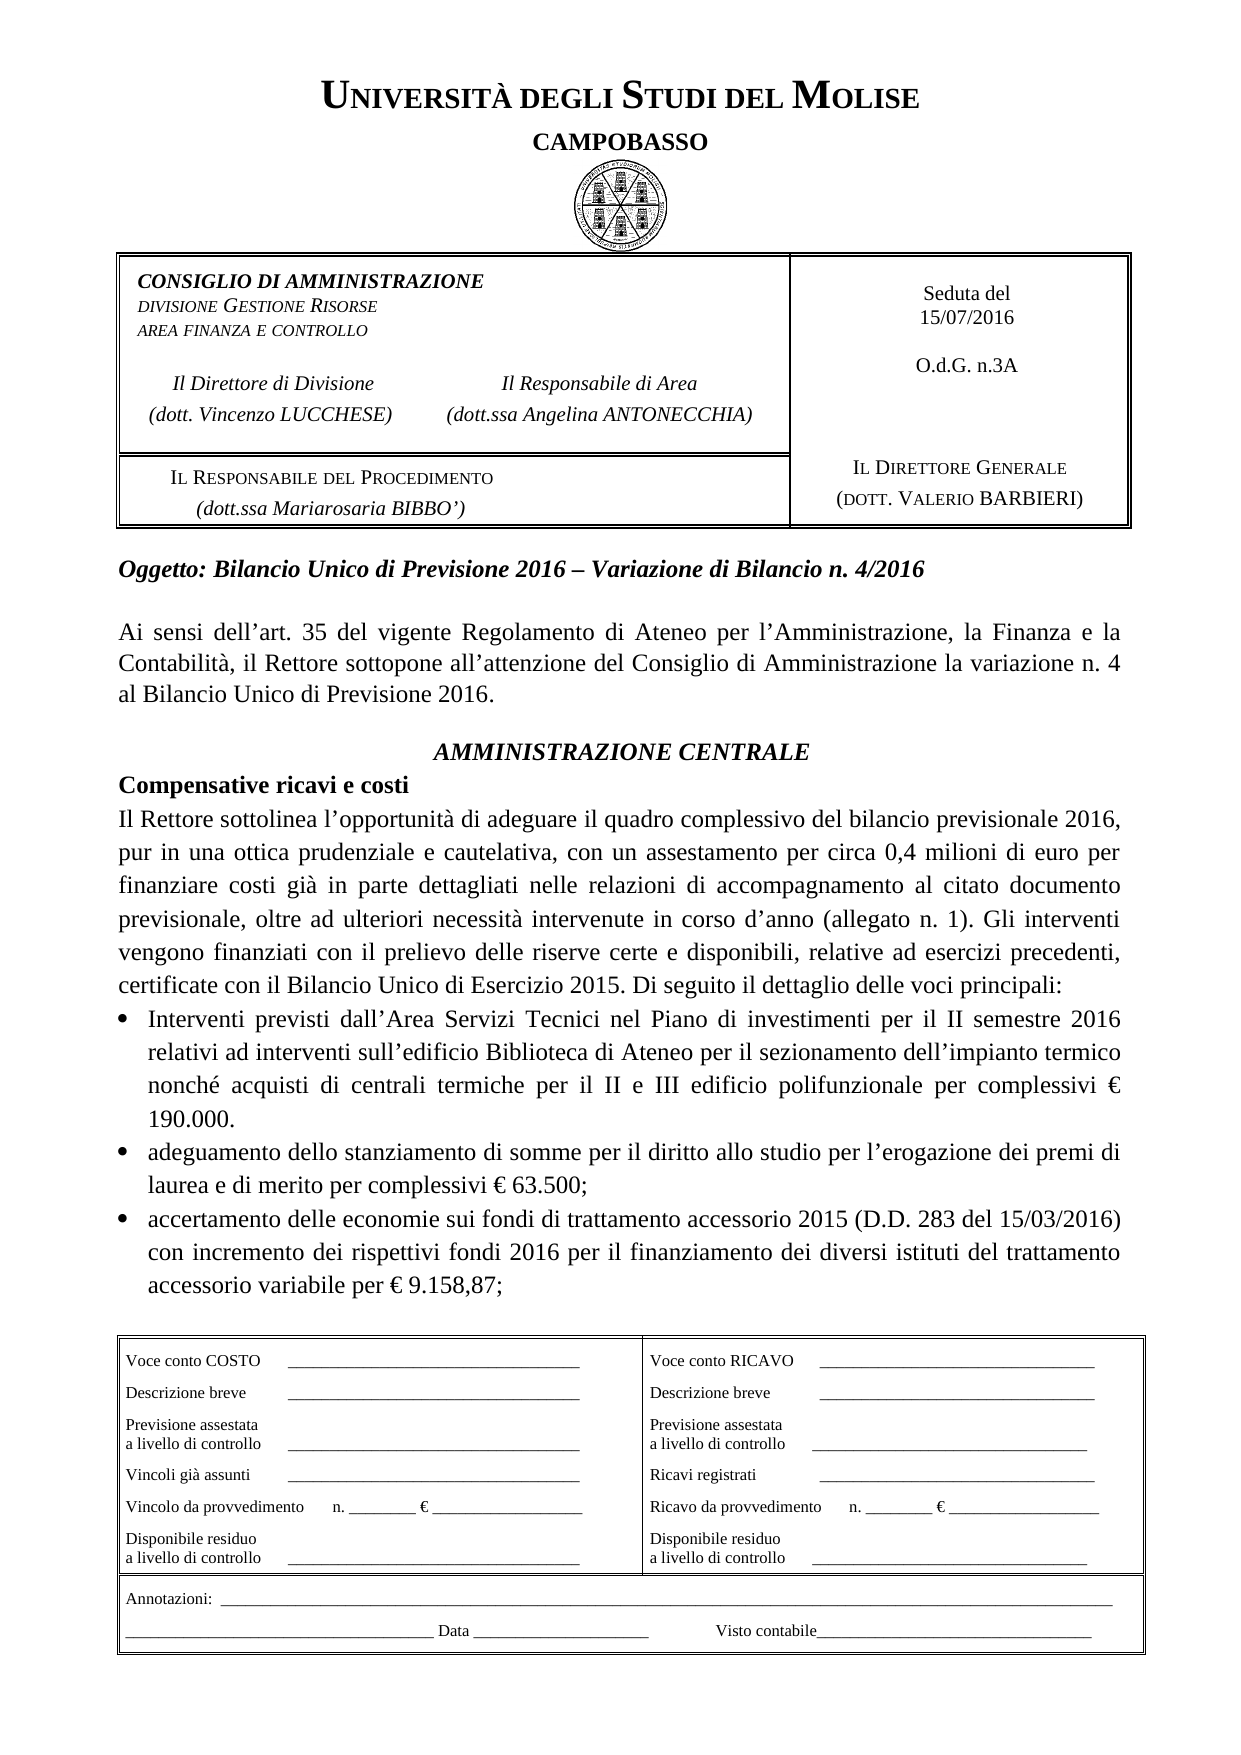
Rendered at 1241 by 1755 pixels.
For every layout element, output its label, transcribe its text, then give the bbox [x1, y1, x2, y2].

text Il Rettore sottolinea l’opportunità di adeguare il quadro complessivo del bilancio previsionale 2016, pur in una ottica prudenziale e cautelativa, con un assestamento per circa 0,4 milioni di euro per finanziare costi già in parte dettagliati nelle relazioni di accompagnamento al citato documento previsionale, oltre ad ulteriori necessità intervenute in corso d’anno (allegato n. 1). Gli interventi vengono finanziati con il prelievo delle riserve certe e disponibili, relative ad esercizi precedenti, certificate con il Bilancio Unico di Esercizio 2015. Di seguito il dettaglio delle voci principali: [118, 801, 1122, 1001]
text Ai sensi dell’art. 35 del vigente Regolamento di Ateneo per l’Amministrazione, la Finanza e la Contabilità, il Rettore sottopone all’attenzione del Consiglio di Amministrazione la variazione n. 4 al Bilancio Unico di Previsione 2016. [118, 615, 1122, 709]
list adeguamento dello stanziamento di somme per il diritto allo studio per l’erogazione dei premi di laurea e di merito per complessivi € 63.500; [118, 1134, 1122, 1201]
text Compensative ricavi e costi [118, 767, 1122, 801]
list accertamento delle economie sui fondi di trattamento accessorio 2015 (D.D. 283 del 15/03/2016) con incremento dei rispettivi fondi 2016 per il finanziamento dei diversi istituti del trattamento accessorio variabile per € 9.158,87; [118, 1201, 1122, 1301]
text AMMINISTRAZIONE CENTRALE [118, 734, 1122, 767]
text Oggetto: Bilancio Unico di Previsione 2016 – Variazione di Bilancio n. 4/2016 [118, 553, 1122, 584]
list Interventi previsti dall’Area Servizi Tecnici nel Piano di investimenti per il II semestre 2016 relativi ad interventi sull’edificio Biblioteca di Ateneo per il sezionamento dell’impianto termico nonché acquisti di centrali termiche per il II e III edificio polifunzionale per complessivi € 190.000. [118, 1001, 1122, 1134]
